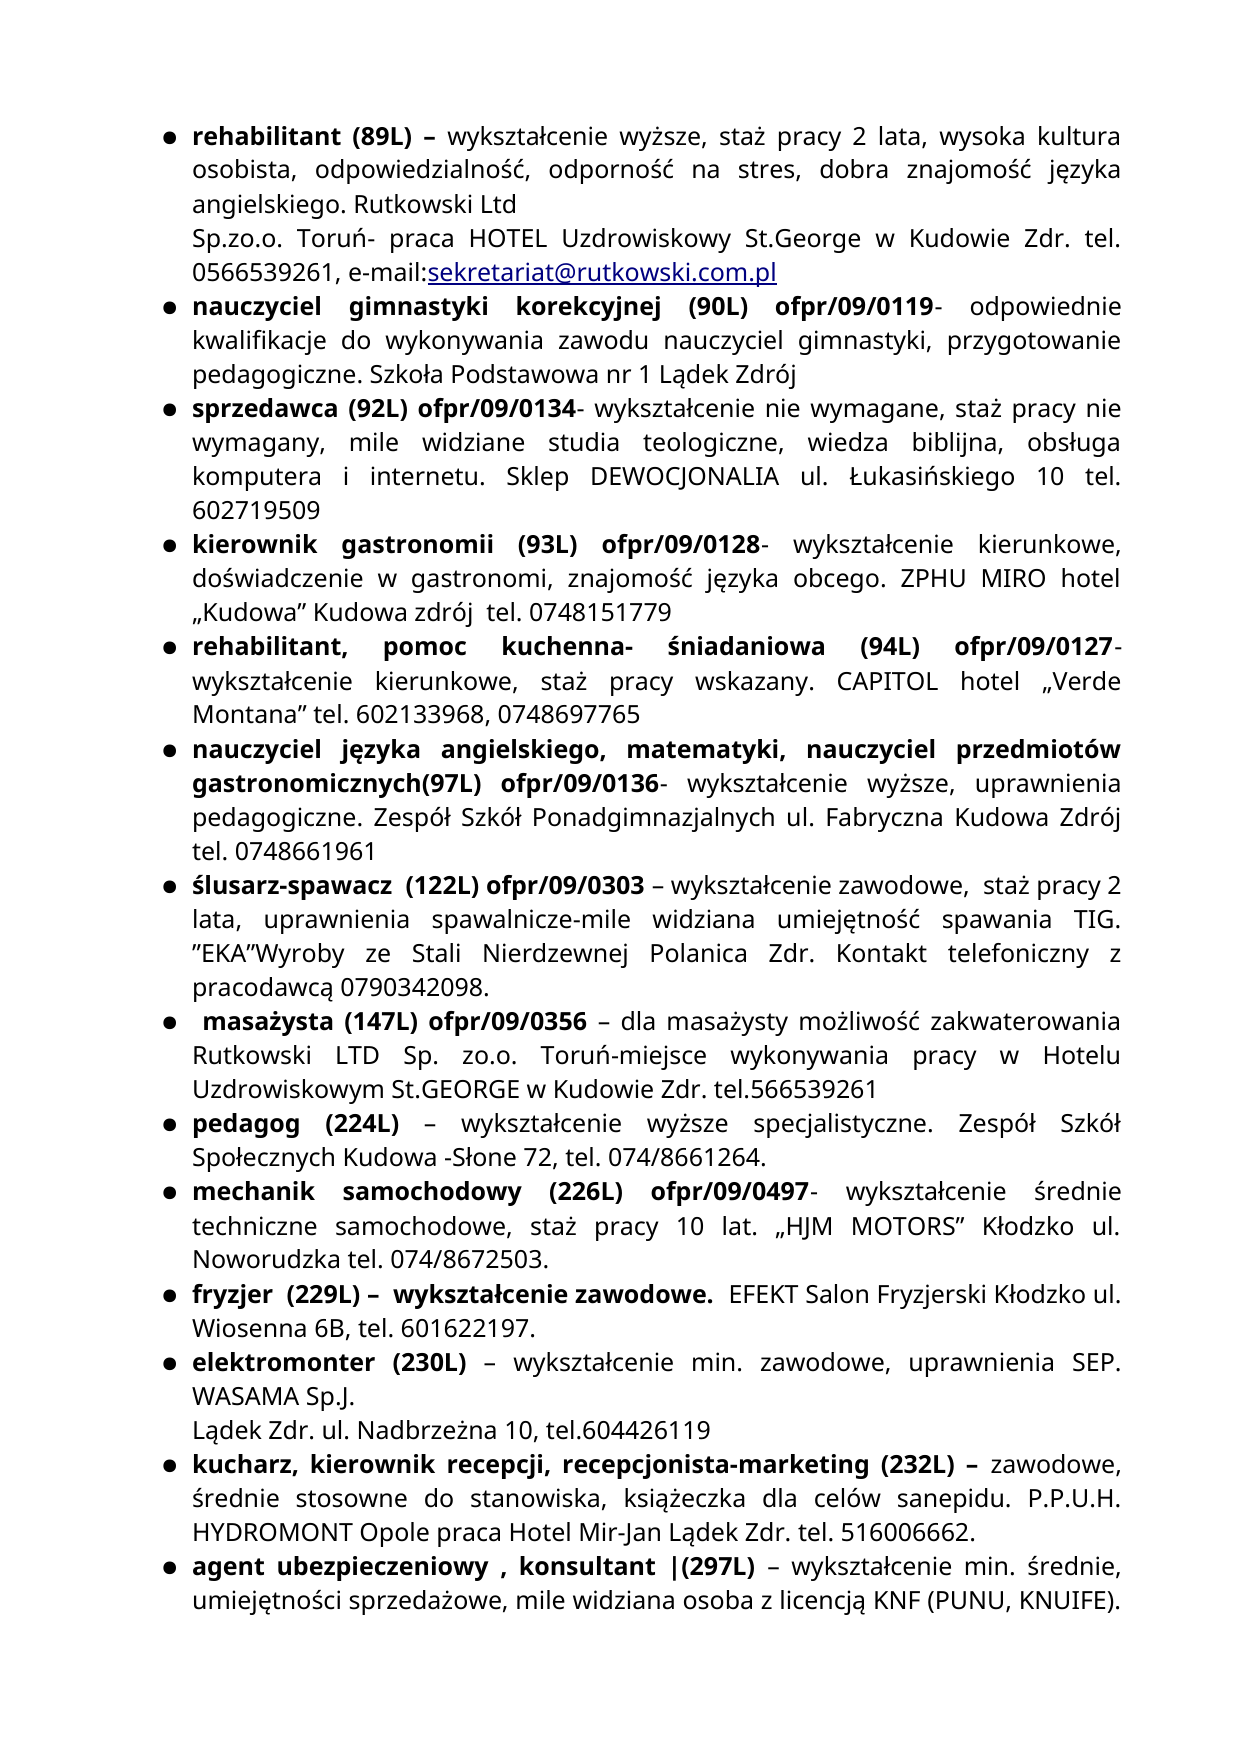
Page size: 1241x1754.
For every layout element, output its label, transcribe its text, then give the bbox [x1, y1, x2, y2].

list ślusarz-spawacz (122L) ofpr/09/0303 – wykształcenie zawodowe, staż pracy 2 lata, uprawnienia spawalnicze-mile widziana umiejętność spawania TIG. ”EKA”Wyroby ze Stali Nierdzewnej Polanica Zdr. Kontakt telefoniczny z pracodawcą 0790342098. [162, 867, 1122, 1004]
list Lądek Zdr. ul. Nadbrzeżna 10, tel.604426119 [162, 1412, 1122, 1447]
list Sp.zo.o. Toruń- praca HOTEL Uzdrowiskowy St.George w Kudowie Zdr. tel. 0566539261, e-mail:sekretariat@rutkowski.com.pl [162, 220, 1122, 288]
list nauczyciel gimnastyki korekcyjnej (90L) ofpr/09/0119- odpowiednie kwalifikacje do wykonywania zawodu nauczyciel gimnastyki, przygotowanie pedagogiczne. Szkoła Podstawowa nr 1 Lądek Zdrój [162, 288, 1122, 391]
list fryzjer (229L) – wykształcenie zawodowe. EFEKT Salon Fryzjerski Kłodzko ul. Wiosenna 6B, tel. 601622197. [162, 1276, 1122, 1344]
list elektromonter (230L) – wykształcenie min. zawodowe, uprawnienia SEP. WASAMA Sp.J. [162, 1344, 1122, 1412]
list pedagog (224L) – wykształcenie wyższe specjalistyczne. Zespół Szkół Społecznych Kudowa -Słone 72, tel. 074/8661264. [162, 1106, 1122, 1174]
list rehabilitant (89L) – wykształcenie wyższe, staż pracy 2 lata, wysoka kultura osobista, odpowiedzialność, odporność na stres, dobra znajomość języka angielskiego. Rutkowski Ltd [162, 118, 1122, 220]
list mechanik samochodowy (226L) ofpr/09/0497- wykształcenie średnie techniczne samochodowe, staż pracy 10 lat. „HJM MOTORS” Kłodzko ul. Noworudzka tel. 074/8672503. [162, 1174, 1122, 1276]
list masażysta (147L) ofpr/09/0356 – dla masażysty możliwość zakwaterowania Rutkowski LTD Sp. zo.o. Toruń-miejsce wykonywania pracy w Hotelu Uzdrowiskowym St.GEORGE w Kudowie Zdr. tel.566539261 [162, 1004, 1122, 1106]
list kierownik gastronomii (93L) ofpr/09/0128- wykształcenie kierunkowe, doświadczenie w gastronomi, znajomość języka obcego. ZPHU MIRO hotel „Kudowa” Kudowa zdrój tel. 0748151779 [162, 527, 1122, 629]
list sprzedawca (92L) ofpr/09/0134- wykształcenie nie wymagane, staż pracy nie wymagany, mile widziane studia teologiczne, wiedza biblijna, obsługa komputera i internetu. Sklep DEWOCJONALIA ul. Łukasińskiego 10 tel. 602719509 [162, 391, 1122, 527]
list rehabilitant, pomoc kuchenna- śniadaniowa (94L) ofpr/09/0127- wykształcenie kierunkowe, staż pracy wskazany. CAPITOL hotel „Verde Montana” tel. 602133968, 0748697765 [162, 629, 1122, 731]
list nauczyciel języka angielskiego, matematyki, nauczyciel przedmiotów gastronomicznych(97L) ofpr/09/0136- wykształcenie wyższe, uprawnienia pedagogiczne. Zespół Szkół Ponadgimnazjalnych ul. Fabryczna Kudowa Zdrój tel. 0748661961 [162, 731, 1122, 867]
list agent ubezpieczeniowy , konsultant |(297L) – wykształcenie min. średnie, umiejętności sprzedażowe, mile widziana osoba z licencją KNF (PUNU, KNUIFE). [162, 1549, 1122, 1617]
list kucharz, kierownik recepcji, recepcjonista-marketing (232L) – zawodowe, średnie stosowne do stanowiska, książeczka dla celów sanepidu. P.P.U.H. HYDROMONT Opole praca Hotel Mir-Jan Lądek Zdr. tel. 516006662. [162, 1447, 1122, 1549]
